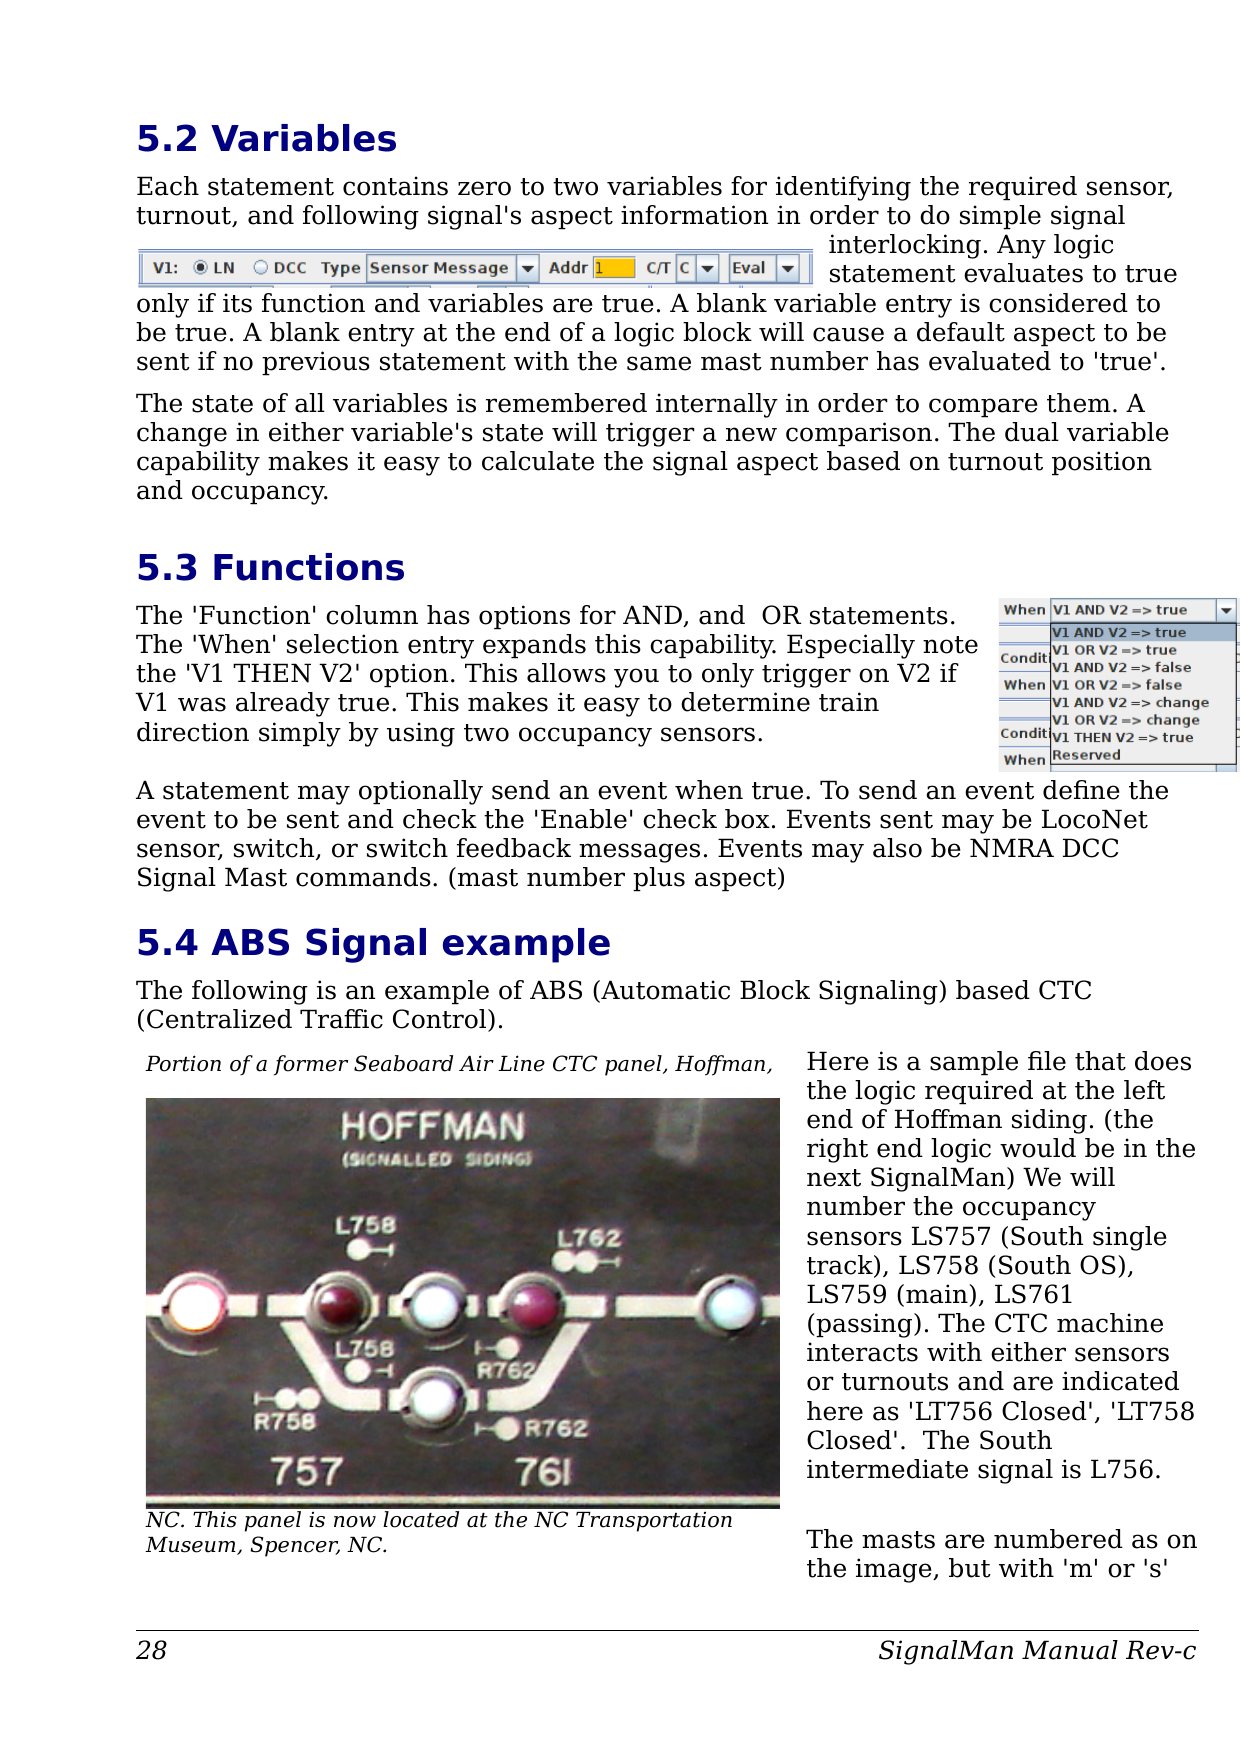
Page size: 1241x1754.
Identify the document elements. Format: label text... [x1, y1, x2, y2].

subtitle 5.3 Functions [136, 547, 1199, 588]
text The 'Function' column has options for AND, and OR statements. The 'When' selection entry expands this capability. Especially note the 'V1 THEN V2' option. This allows you to only trigger on V2 if V1 was already true. This makes it easy to determine train direction simply by using two occupancy sensors. [136, 601, 998, 747]
text The state of all variables is remembered internally in order to compare them. A change in either variable's state will trigger a new comparison. The dual variable capability makes it easy to calculate the signal aspect based on turnout position and occupancy. [136, 389, 1199, 505]
picture [145, 1098, 780, 1509]
subtitle 5.2 Variables [136, 118, 1199, 159]
text Portion of a former Seaboard Air Line CTC panel, Hoffman, NC. This panel is now located at the NC Transportation Museum, Spencer, NC. [146, 1052, 806, 1557]
text The following is an example of ABS (Automatic Block Signaling) based CTC (Centralized Traffic Control). [136, 976, 1199, 1034]
picture [998, 597, 1240, 772]
text Each statement contains zero to two variables for identifying the required sensor, turnout, and following signal's aspect information in order to do simple signal interlocking. Any logic statement evaluates to true only if its function and variables are true. A blank variable entry is considered to be true. A blank entry at the end of a logic block will cause a default aspect to be sent if no previous statement with the same mast number has evaluated to 'true'. [136, 172, 1199, 376]
text The masts are numbered as on the image, but with 'm' or 's' appended to distinguish the main signals from the siding signals. I have used the Aspect names currently in use by the CSX and many US railroads for this example. [136, 1525, 1199, 1583]
text A statement may optionally send an event when true. To send an event define the event to be sent and check the 'Enable' check box. Events sent may be LocoNet sensor, switch, or switch feedback messages. Events may also be NMRA DCC Signal Mast commands. (mast number plus aspect) [136, 776, 1199, 893]
picture [138, 249, 814, 288]
subtitle 5.4 ABS Signal example [136, 922, 1199, 963]
text Here is a sample file that does the logic required at the left end of Hoffman siding. (the right end logic would be in the next SignalMan) We will number the occupancy sensors LS757 (South single track), LS758 (South OS), LS759 (main), LS761 (passing). The CTC machine interacts with either sensors or turnouts and are indicated here as 'LT756 Closed', 'LT758 Closed'. The South intermediate signal is L756. [136, 1047, 1199, 1484]
